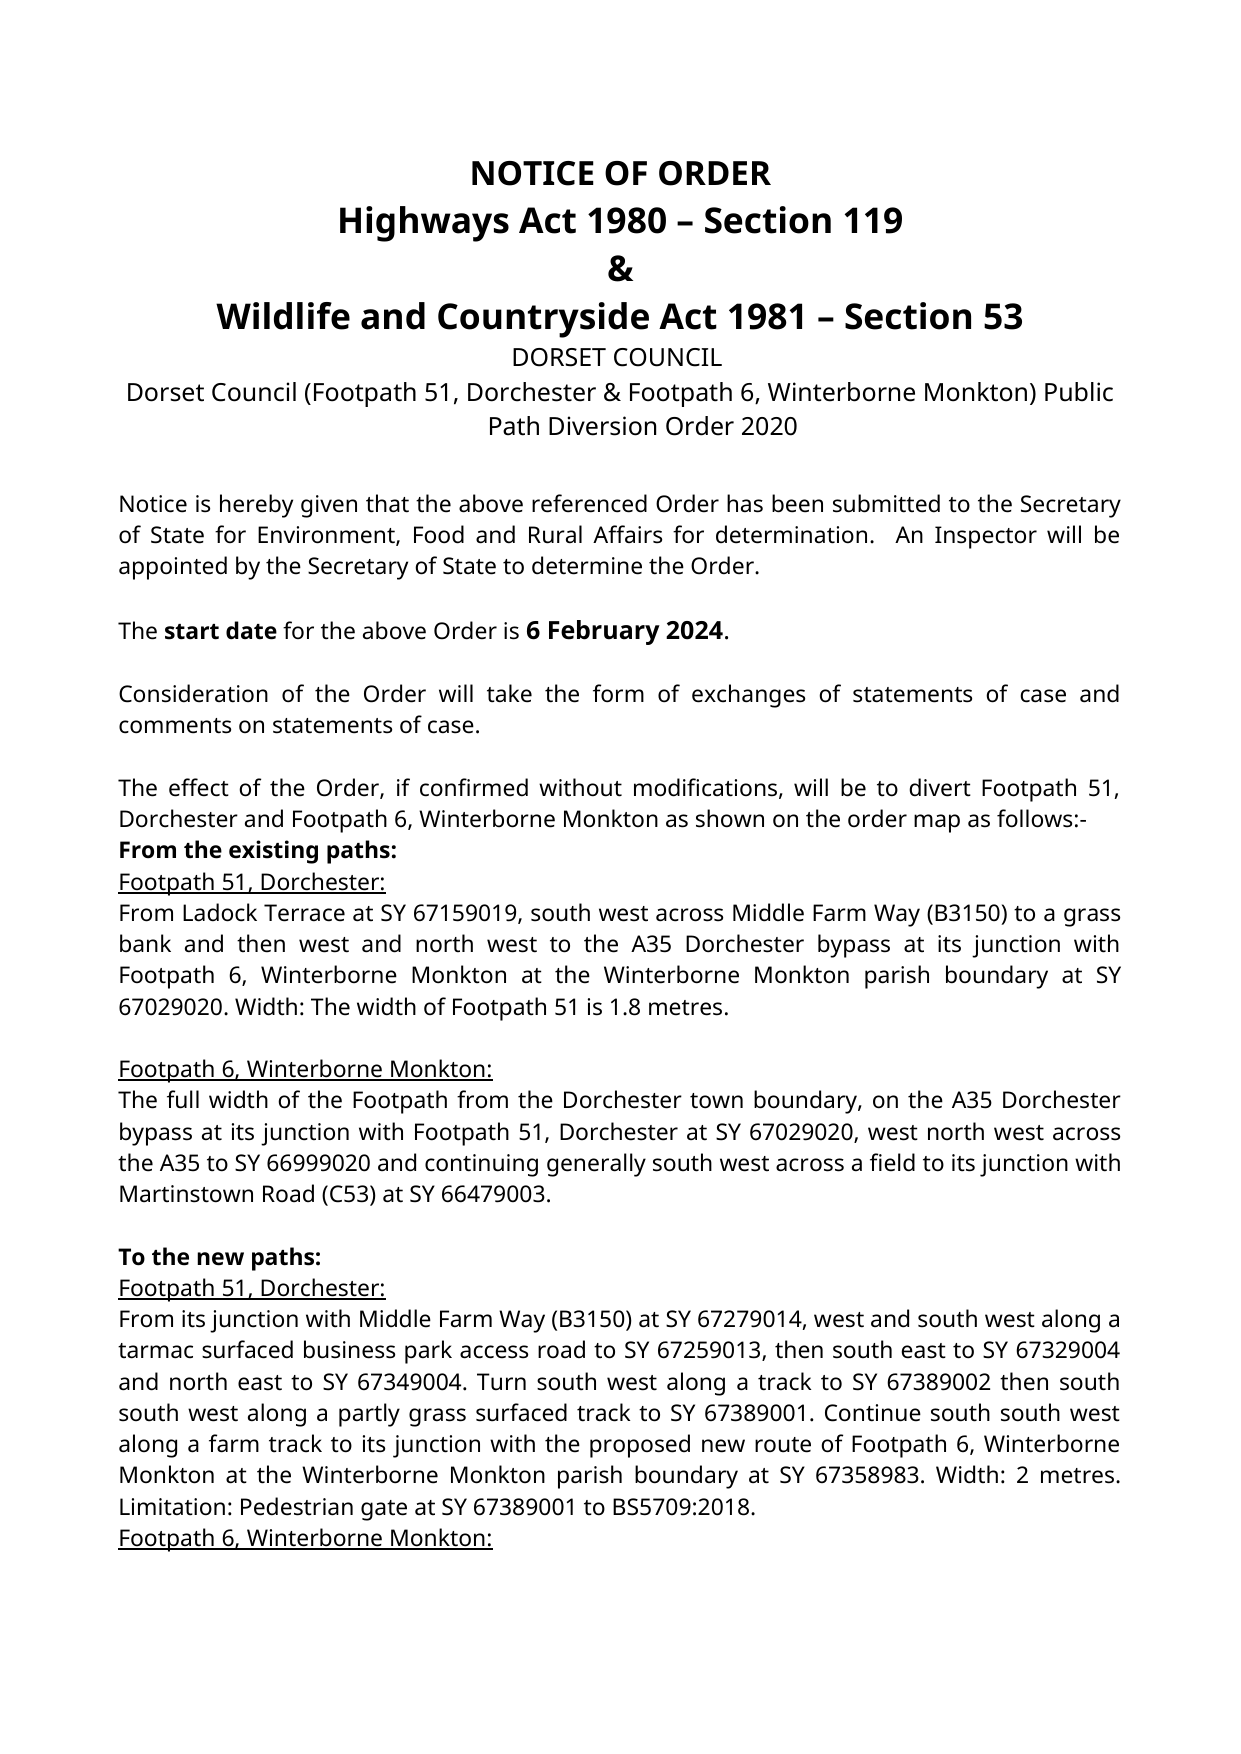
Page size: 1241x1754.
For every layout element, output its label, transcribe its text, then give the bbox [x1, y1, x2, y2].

text The start date for the above Order is 6 February 2024. [118, 613, 1122, 647]
text The effect of the Order, if confirmed without modifications, will be to divert Footpath 51, Dorchester and Footpath 6, Winterborne Monkton as shown on the order map as follows:- [118, 772, 1122, 834]
text From Ladock Terrace at SY 67159019, south west across Middle Farm Way (B3150) to a grass bank and then west and north west to the A35 Dorchester bypass at its junction with Footpath 6, Winterborne Monkton at the Winterborne Monkton parish boundary at SY 67029020. Width: The width of Footpath 51 is 1.8 metres. [118, 897, 1122, 1022]
text Highways Act 1980 – Section 119 [118, 195, 1122, 244]
text & [118, 244, 1122, 292]
text From its junction with Middle Farm Way (B3150) at SY 67279014, west and south west along a tarmac surfaced business park access road to SY 67259013, then south east to SY 67329004 and north east to SY 67349004. Turn south west along a track to SY 67389002 then south south west along a partly grass surfaced track to SY 67389001. Continue south south west along a farm track to its junction with the proposed new route of Footpath 6, Winterborne Monkton at the Winterborne Monkton parish boundary at SY 67358983. Width: 2 metres. Limitation: Pedestrian gate at SY 67389001 to BS5709:2018. [118, 1303, 1122, 1522]
text DORSET COUNCIL [118, 340, 1122, 374]
text Notice is hereby given that the above referenced Order has been submitted to the Secretary of State for Environment, Food and Rural Affairs for determination. An Inspector will be appointed by the Secretary of State to determine the Order. [118, 488, 1122, 581]
text Footpath 6, Winterborne Monkton: [118, 1053, 1122, 1084]
text Dorset Council (Footpath 51, Dorchester & Footpath 6, Winterborne Monkton) Public Path Diversion Order 2020 [118, 374, 1122, 442]
text Footpath 51, Dorchester: [118, 866, 1122, 897]
text The full width of the Footpath from the Dorchester town boundary, on the A35 Dorchester bypass at its junction with Footpath 51, Dorchester at SY 67029020, west north west across the A35 to SY 66999020 and continuing generally south west across a field to its junction with Martinstown Road (C53) at SY 66479003. [118, 1084, 1122, 1209]
text From the existing paths: [118, 834, 1122, 866]
text Wildlife and Countryside Act 1981 – Section 53 [118, 292, 1122, 340]
text Consideration of the Order will take the form of exchanges of statements of case and comments on statements of case. [118, 678, 1122, 741]
text To the new paths: [118, 1241, 1122, 1272]
text NOTICE OF ORDER [118, 150, 1122, 195]
text Footpath 6, Winterborne Monkton: [118, 1522, 1122, 1553]
text Footpath 51, Dorchester: [118, 1272, 1122, 1303]
